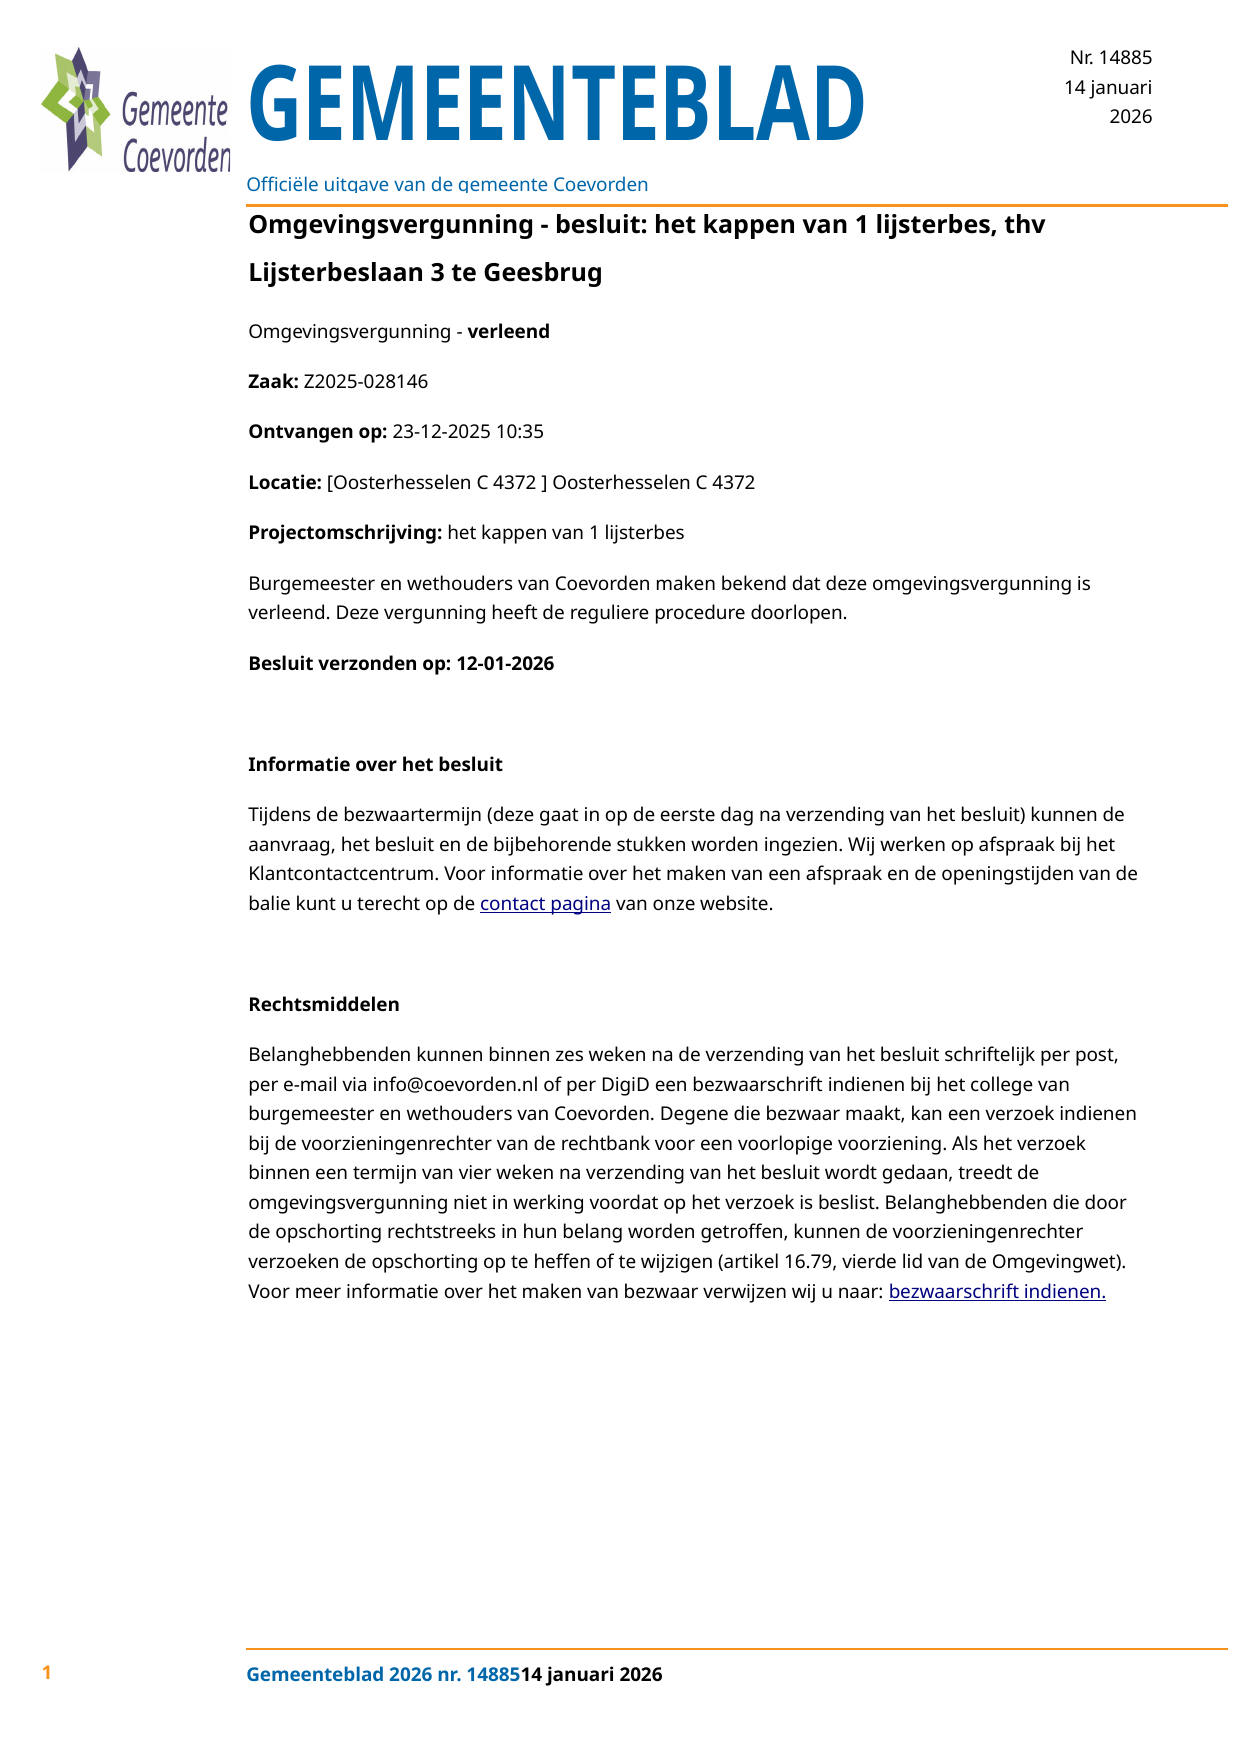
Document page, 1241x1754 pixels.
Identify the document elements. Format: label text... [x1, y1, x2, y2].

text Omgevingsvergunning - verleend [248, 318, 1152, 344]
picture [41, 47, 231, 172]
text Ontvangen op: 23-12-2025 10:35 [248, 419, 1152, 444]
text Locatie: [Oosterhesselen C 4372 ] Oosterhesselen C 4372 [248, 469, 1152, 495]
text Rechtsmiddelen [248, 991, 1152, 1017]
text Omgevingsvergunning - besluit: het kappen van 1 lijsterbes, thv Lijsterbeslaan 3 te Geesbrug [248, 207, 1152, 288]
text Informatie over het besluit [248, 751, 1152, 777]
text Besluit verzonden op: 12-01-2026 [248, 650, 1152, 676]
text Zaak: Z2025-028146 [248, 368, 1152, 394]
text Tijdens de bezwaartermijn (deze gaat in op de eerste dag na verzending van het besluit) kunnen de aanvraag, het besluit en de bijbehorende stukken worden ingezien. Wij werken op afspraak bij het Klantcontactcentrum. Voor informatie over het maken van een afspraak en de openingstijden van de balie kunt u terecht op de contact pagina van onze website. [248, 801, 1152, 916]
text Belanghebbenden kunnen binnen zes weken na de verzending van het besluit schriftelijk per post, per e-mail via info@coevorden.nl of per DigiD een bezwaarschrift indienen bij het college van burgemeester en wethouders van Coevorden. Degene die bezwaar maakt, kan een verzoek indienen bij de voorzieningenrechter van de rechtbank voor een voorlopige voorziening. Als het verzoek binnen een termijn van vier weken na verzending van het besluit wordt gedaan, treedt de omgevingsvergunning niet in werking voordat op het verzoek is beslist. Belanghebbenden die door de opschorting rechtstreeks in hun belang worden getroffen, kunnen de voorzieningenrechter verzoeken de opschorting op te heffen of te wijzigen (artikel 16.79, vierde lid van de Omgevingwet). Voor meer informatie over het maken van bezwaar verwijzen wij u naar: bezwaarschrift indienen. [248, 1041, 1152, 1304]
text Projectomschrijving: het kappen van 1 lijsterbes [248, 519, 1152, 545]
text Burgemeester en wethouders van Coevorden maken bekend dat deze omgevingsvergunning is verleend. Deze vergunning heeft de reguliere procedure doorlopen. [248, 570, 1152, 625]
